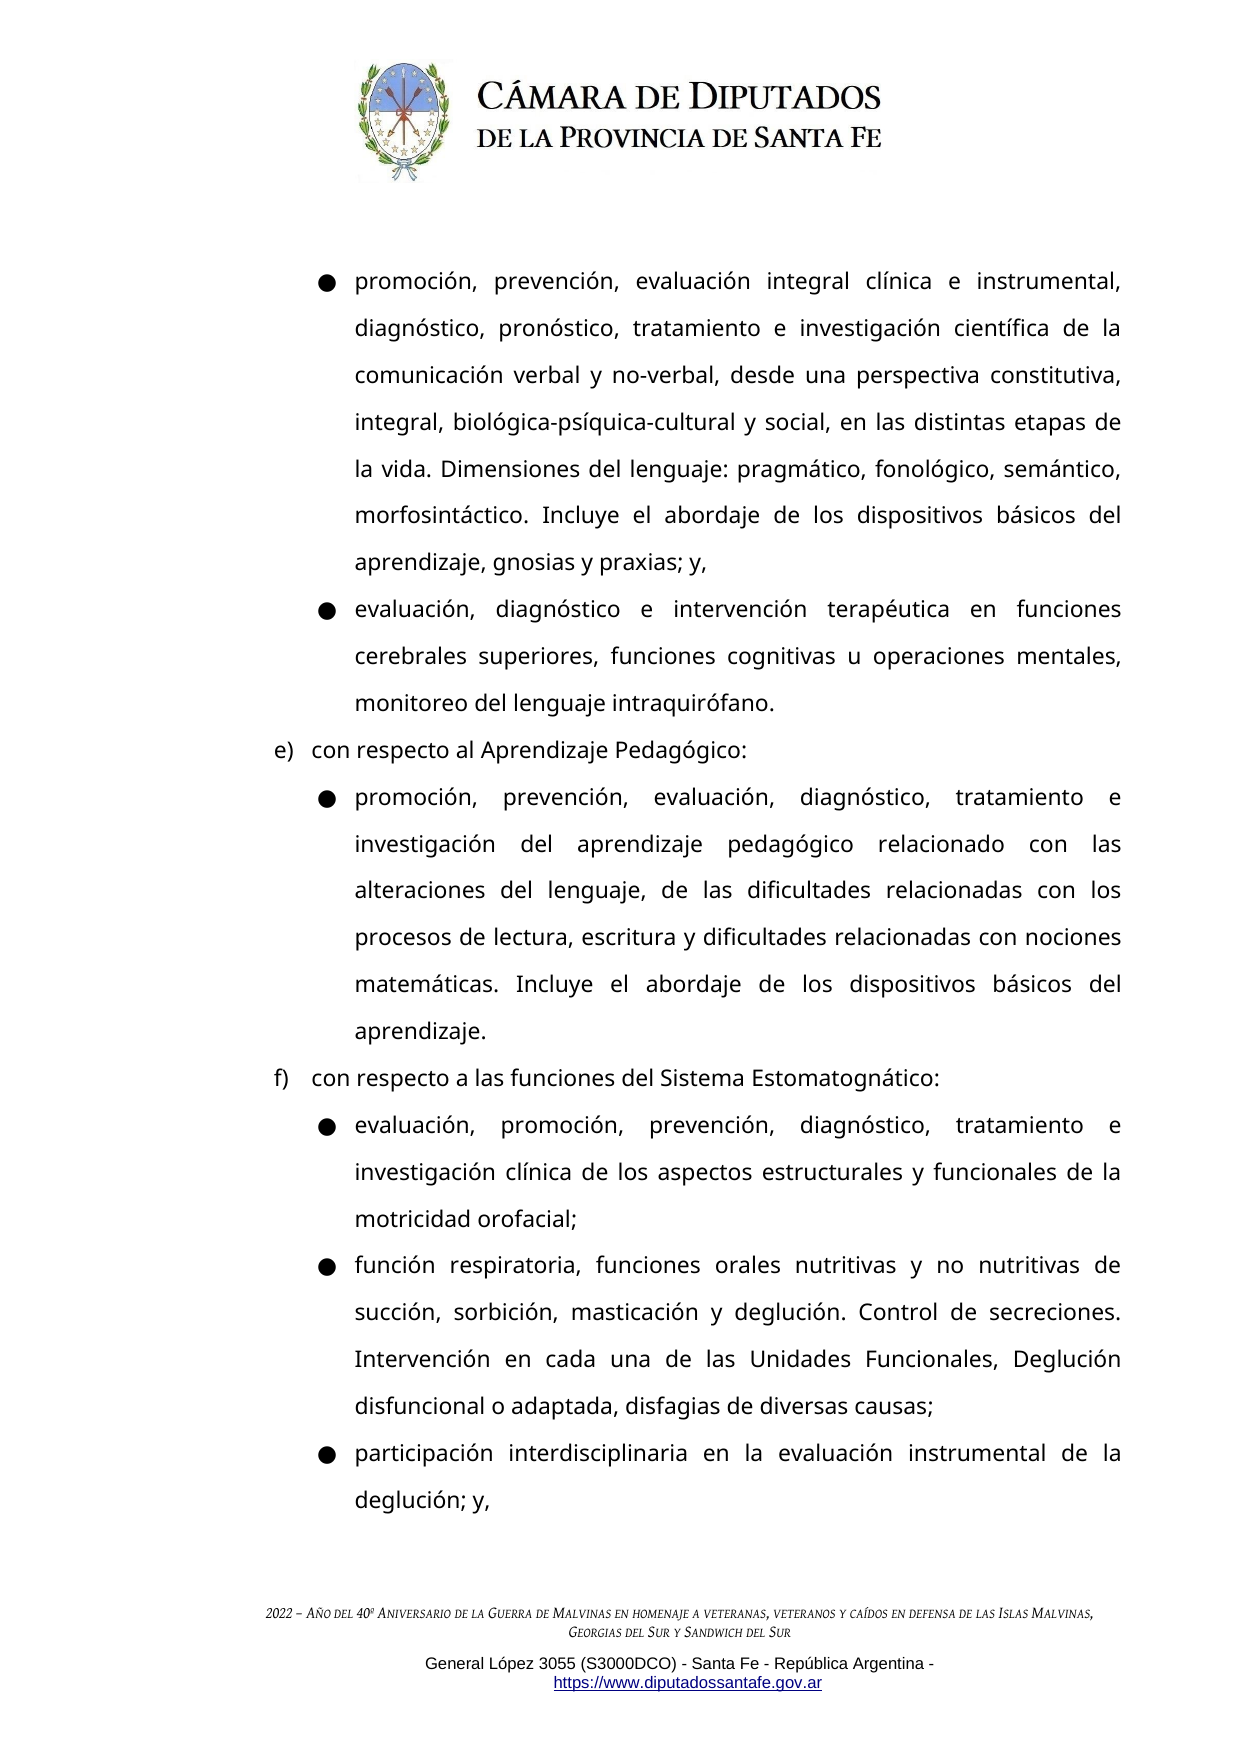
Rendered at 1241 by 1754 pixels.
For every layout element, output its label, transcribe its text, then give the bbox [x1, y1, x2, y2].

list función respiratoria, funciones orales nutritivas y no nutritivas de succión, sorbición, masticación y deglución. Control de secreciones. Intervención en cada una de las Unidades Funcionales, Deglución disfuncional o adaptada, disfagias de diversas causas; [317, 1249, 1122, 1421]
picture [354, 59, 886, 183]
list evaluación, diagnóstico e intervención terapéutica en funciones cerebrales superiores, funciones cognitivas u operaciones mentales, monitoreo del lenguaje intraquirófano. [317, 593, 1122, 718]
list participación interdisciplinaria en la evaluación instrumental de la deglución; y, [317, 1437, 1122, 1515]
list promoción, prevención, evaluación integral clínica e instrumental, diagnóstico, pronóstico, tratamiento e investigación científica de la comunicación verbal y no-verbal, desde una perspectiva constitutiva, integral, biológica-psíquica-cultural y social, en las distintas etapas de la vida. Dimensiones del lenguaje: pragmático, fonológico, semántico, morfosintáctico. Incluye el abordaje de los dispositivos básicos del aprendizaje, gnosias y praxias; y, [317, 265, 1122, 577]
list promoción, prevención, evaluación, diagnóstico, tratamiento e investigación del aprendizaje pedagógico relacionado con las alteraciones del lenguaje, de las dificultades relacionadas con los procesos de lectura, escritura y dificultades relacionadas con nociones matemáticas. Incluye el abordaje de los dispositivos básicos del aprendizaje. [317, 781, 1122, 1046]
list con respecto a las funciones del Sistema Estomatognático: [274, 1062, 1122, 1093]
list evaluación, promoción, prevención, diagnóstico, tratamiento e investigación clínica de los aspectos estructurales y funcionales de la motricidad orofacial; [317, 1109, 1122, 1234]
list con respecto al Aprendizaje Pedagógico: [274, 734, 1122, 765]
